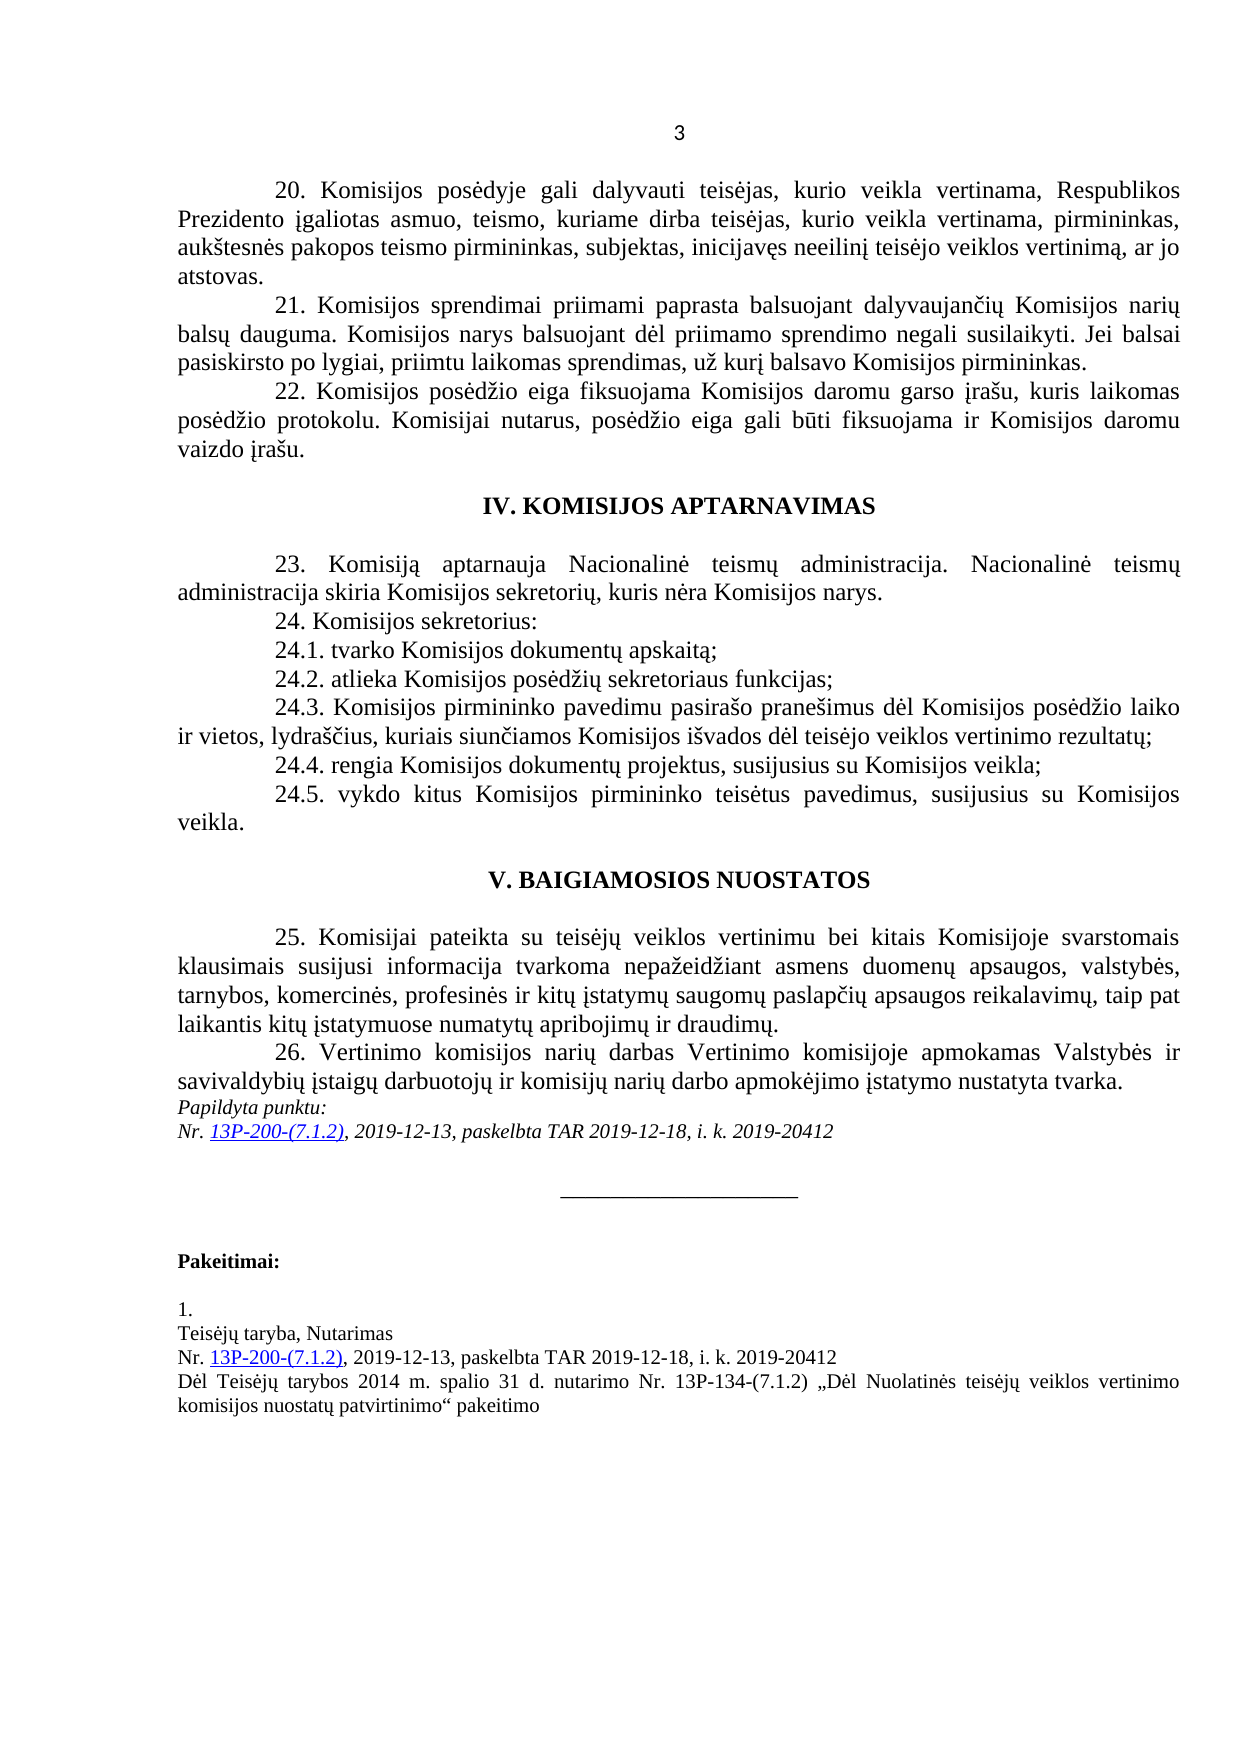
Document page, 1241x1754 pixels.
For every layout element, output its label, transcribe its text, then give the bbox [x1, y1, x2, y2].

text 22. Komisijos posėdžio eiga fiksuojama Komisijos daromu garso įrašu, kuris laikomas posėdžio protokolu. Komisijai nutarus, posėdžio eiga gali būti fiksuojama ir Komisijos daromu vaizdo įrašu. [177, 376, 1181, 462]
text 24.1. tvarko Komisijos dokumentų apskaitą; [177, 635, 1181, 664]
text 24.3. Komisijos pirmininko pavedimu pasirašo pranešimus dėl Komisijos posėdžio laiko ir vietos, lydraščius, kuriais siunčiamos Komisijos išvados dėl teisėjo veiklos vertinimo rezultatų; [177, 692, 1181, 750]
text Pakeitimai: [177, 1249, 1181, 1273]
text 24.5. vykdo kitus Komisijos pirmininko teisėtus pavedimus, susijusius su Komisijos veikla. [177, 779, 1181, 836]
text 24.2. atlieka Komisijos posėdžių sekretoriaus funkcijas; [177, 664, 1181, 692]
text 24. Komisijos sekretorius: [177, 606, 1181, 635]
text ___________________ [177, 1172, 1181, 1201]
text Papildyta punktu: [177, 1095, 1181, 1119]
text IV. KOMISIJOS APTARNAVIMAS [177, 491, 1181, 520]
text 24.4. rengia Komisijos dokumentų projektus, susijusius su Komisijos veikla; [177, 750, 1181, 779]
text Dėl Teisėjų tarybos 2014 m. spalio 31 d. nutarimo Nr. 13P-134-(7.1.2) „Dėl Nuolatinės teisėjų veiklos vertinimo komisijos nuostatų patvirtinimo“ pakeitimo [177, 1369, 1181, 1417]
text 26. Vertinimo komisijos narių darbas Vertinimo komisijoje apmokamas Valstybės ir savivaldybių įstaigų darbuotojų ir komisijų narių darbo apmokėjimo įstatymo nustatyta tvarka. [177, 1037, 1181, 1095]
text V. BAIGIAMOSIOS NUOSTATOS [177, 865, 1181, 894]
text 20. Komisijos posėdyje gali dalyvauti teisėjas, kurio veikla vertinama, Respublikos Prezidento įgaliotas asmuo, teismo, kuriame dirba teisėjas, kurio veikla vertinama, pirmininkas, aukštesnės pakopos teismo pirmininkas, subjektas, inicijavęs neeilinį teisėjo veiklos vertinimą, ar jo atstovas. [177, 175, 1181, 290]
text Nr. 13P-200-(7.1.2), 2019-12-13, paskelbta TAR 2019-12-18, i. k. 2019-20412 [177, 1119, 1181, 1143]
text 23. Komisiją aptarnauja Nacionalinė teismų administracija. Nacionalinė teismų administracija skiria Komisijos sekretorių, kuris nėra Komisijos narys. [177, 549, 1181, 606]
text 21. Komisijos sprendimai priimami paprasta balsuojant dalyvaujančių Komisijos narių balsų dauguma. Komisijos narys balsuojant dėl priimamo sprendimo negali susilaikyti. Jei balsai pasiskirsto po lygiai, priimtu laikomas sprendimas, už kurį balsavo Komisijos pirmininkas. [177, 290, 1181, 376]
text Teisėjų taryba, Nutarimas [177, 1321, 1181, 1345]
text 25. Komisijai pateikta su teisėjų veiklos vertinimu bei kitais Komisijoje svarstomais klausimais susijusi informacija tvarkoma nepažeidžiant asmens duomenų apsaugos, valstybės, tarnybos, komercinės, profesinės ir kitų įstatymų saugomų paslapčių apsaugos reikalavimų, taip pat laikantis kitų įstatymuose numatytų apribojimų ir draudimų. [177, 922, 1181, 1037]
text 1. [177, 1297, 1181, 1321]
text Nr. 13P-200-(7.1.2), 2019-12-13, paskelbta TAR 2019-12-18, i. k. 2019-20412 [177, 1345, 1181, 1369]
